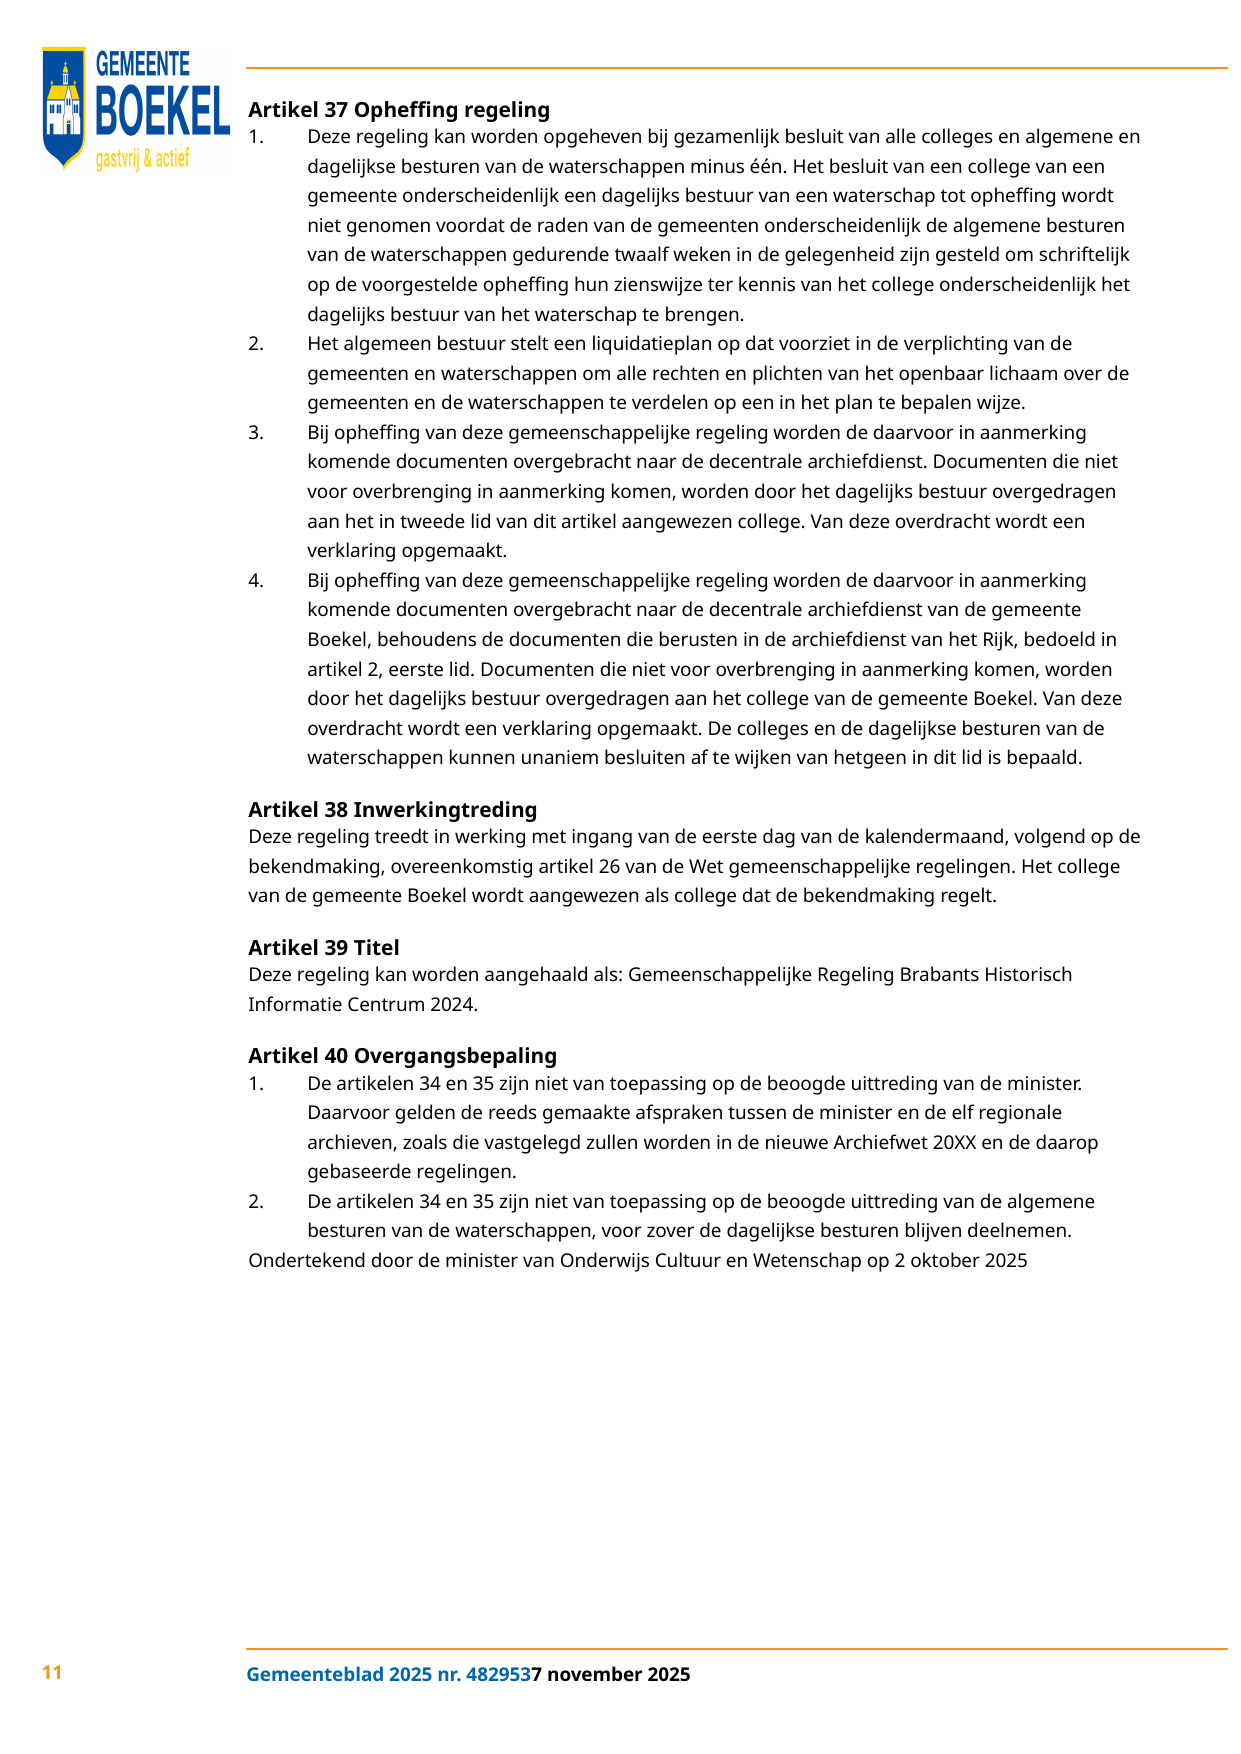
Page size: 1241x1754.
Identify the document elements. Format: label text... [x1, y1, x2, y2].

text Artikel 37 Opheffing regeling [248, 95, 1152, 123]
text Artikel 39 Titel [248, 933, 1152, 961]
list De artikelen 34 en 35 zijn niet van toepassing op de beoogde uittreding van de minister. Daarvoor gelden de reeds gemaakte afspraken tussen de minister en de elf regionale archieven, zoals die vastgelegd zullen worden in de nieuwe Archiefwet 20XX en de daarop gebaseerde regelingen. [248, 1070, 1152, 1184]
list Het algemeen bestuur stelt een liquidatieplan op dat voorziet in de verplichting van de gemeenten en waterschappen om alle rechten en plichten van het openbaar lichaam over de gemeenten en de waterschappen te verdelen op een in het plan te bepalen wijze. [248, 330, 1152, 415]
list De artikelen 34 en 35 zijn niet van toepassing op de beoogde uittreding van de algemene besturen van de waterschappen, voor zover de dagelijkse besturen blijven deelnemen. [248, 1188, 1152, 1243]
text Artikel 38 Inwerkingtreding [248, 795, 1152, 823]
list Bij opheffing van deze gemeenschappelijke regeling worden de daarvoor in aanmerking komende documenten overgebracht naar de decentrale archiefdienst. Documenten die niet voor overbrenging in aanmerking komen, worden door het dagelijks bestuur overgedragen aan het in tweede lid van dit artikel aangewezen college. Van deze overdracht wordt een verklaring opgemaakt. [248, 419, 1152, 563]
picture [41, 47, 231, 172]
text Ondertekend door de minister van Onderwijs Cultuur en Wetenschap op 2 oktober 2025 [248, 1247, 1152, 1273]
list Bij opheffing van deze gemeenschappelijke regeling worden de daarvoor in aanmerking komende documenten overgebracht naar de decentrale archiefdienst van de gemeente Boekel, behoudens de documenten die berusten in de archiefdienst van het Rijk, bedoeld in artikel 2, eerste lid. Documenten die niet voor overbrenging in aanmerking komen, worden door het dagelijks bestuur overgedragen aan het college van de gemeente Boekel. Van deze overdracht wordt een verklaring opgemaakt. De colleges en de dagelijkse besturen van de waterschappen kunnen unaniem besluiten af te wijken van hetgeen in dit lid is bepaald. [248, 567, 1152, 770]
list Deze regeling kan worden opgeheven bij gezamenlijk besluit van alle colleges en algemene en dagelijkse besturen van de waterschappen minus één. Het besluit van een college van een gemeente onderscheidenlijk een dagelijks bestuur van een waterschap tot opheffing wordt niet genomen voordat de raden van de gemeenten onderscheidenlijk de algemene besturen van de waterschappen gedurende twaalf weken in de gelegenheid zijn gesteld om schriftelijk op de voorgestelde opheffing hun zienswijze ter kennis van het college onderscheidenlijk het dagelijks bestuur van het waterschap te brengen. [248, 123, 1152, 326]
text Deze regeling treedt in werking met ingang van de eerste dag van de kalendermaand, volgend op de bekendmaking, overeenkomstig artikel 26 van de Wet gemeenschappelijke regelingen. Het college van de gemeente Boekel wordt aangewezen als college dat de bekendmaking regelt. [248, 823, 1152, 908]
text Artikel 40 Overgangsbepaling [248, 1041, 1152, 1070]
text Deze regeling kan worden aangehaald als: Gemeenschappelijke Regeling Brabants Historisch Informatie Centrum 2024. [248, 961, 1152, 1017]
